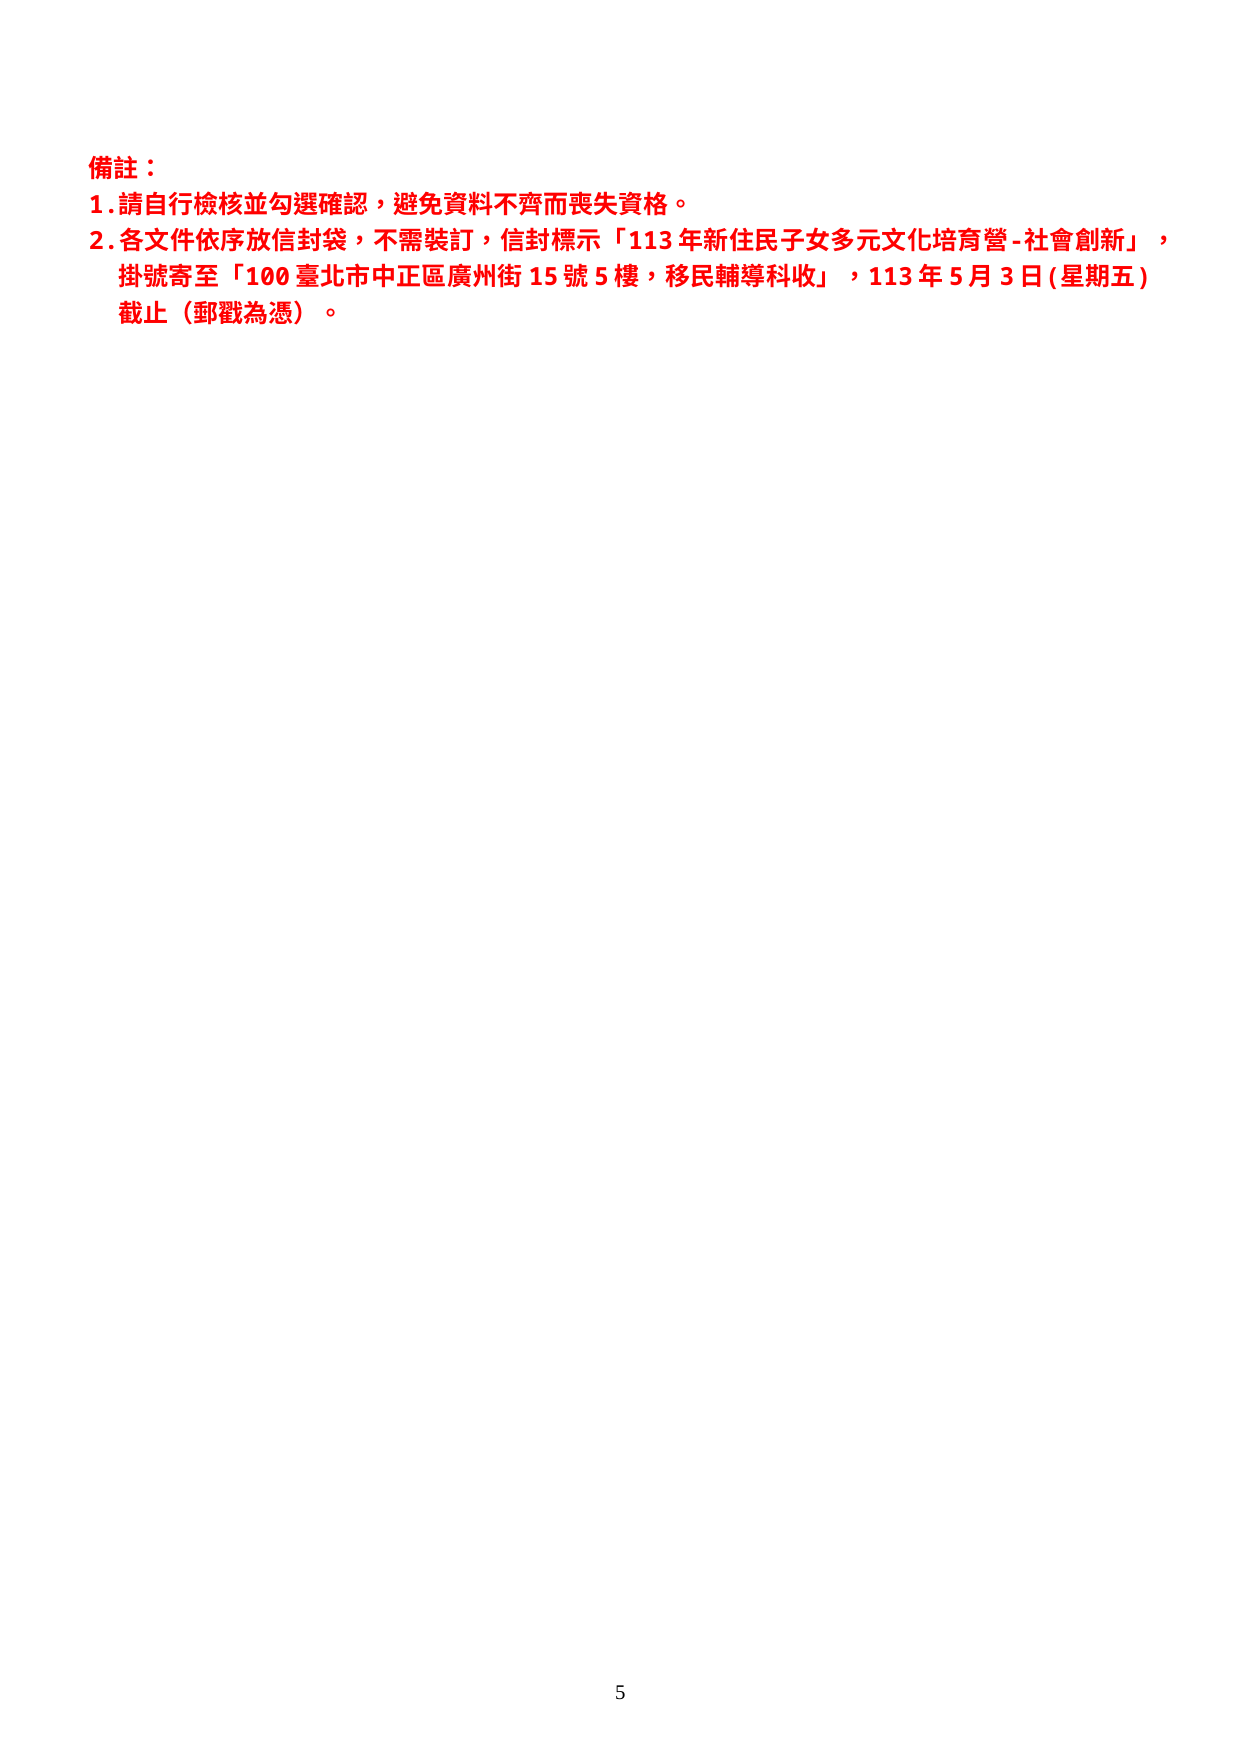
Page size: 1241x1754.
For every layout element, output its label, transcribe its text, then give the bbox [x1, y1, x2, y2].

text 1.請自行檢核並勾選確認，避免資料不齊而喪失資格。 [89, 184, 1152, 221]
text 2.各文件依序放信封袋，不需裝訂，信封標示「113年新住民子女多元文化培育營-社會創新」，掛號寄至「100臺北市中正區廣州街15號5樓，移民輔導科收」，113年5月3日(星期五)截止（郵戳為憑）。 [89, 221, 1152, 329]
text 備註： [89, 148, 1152, 184]
